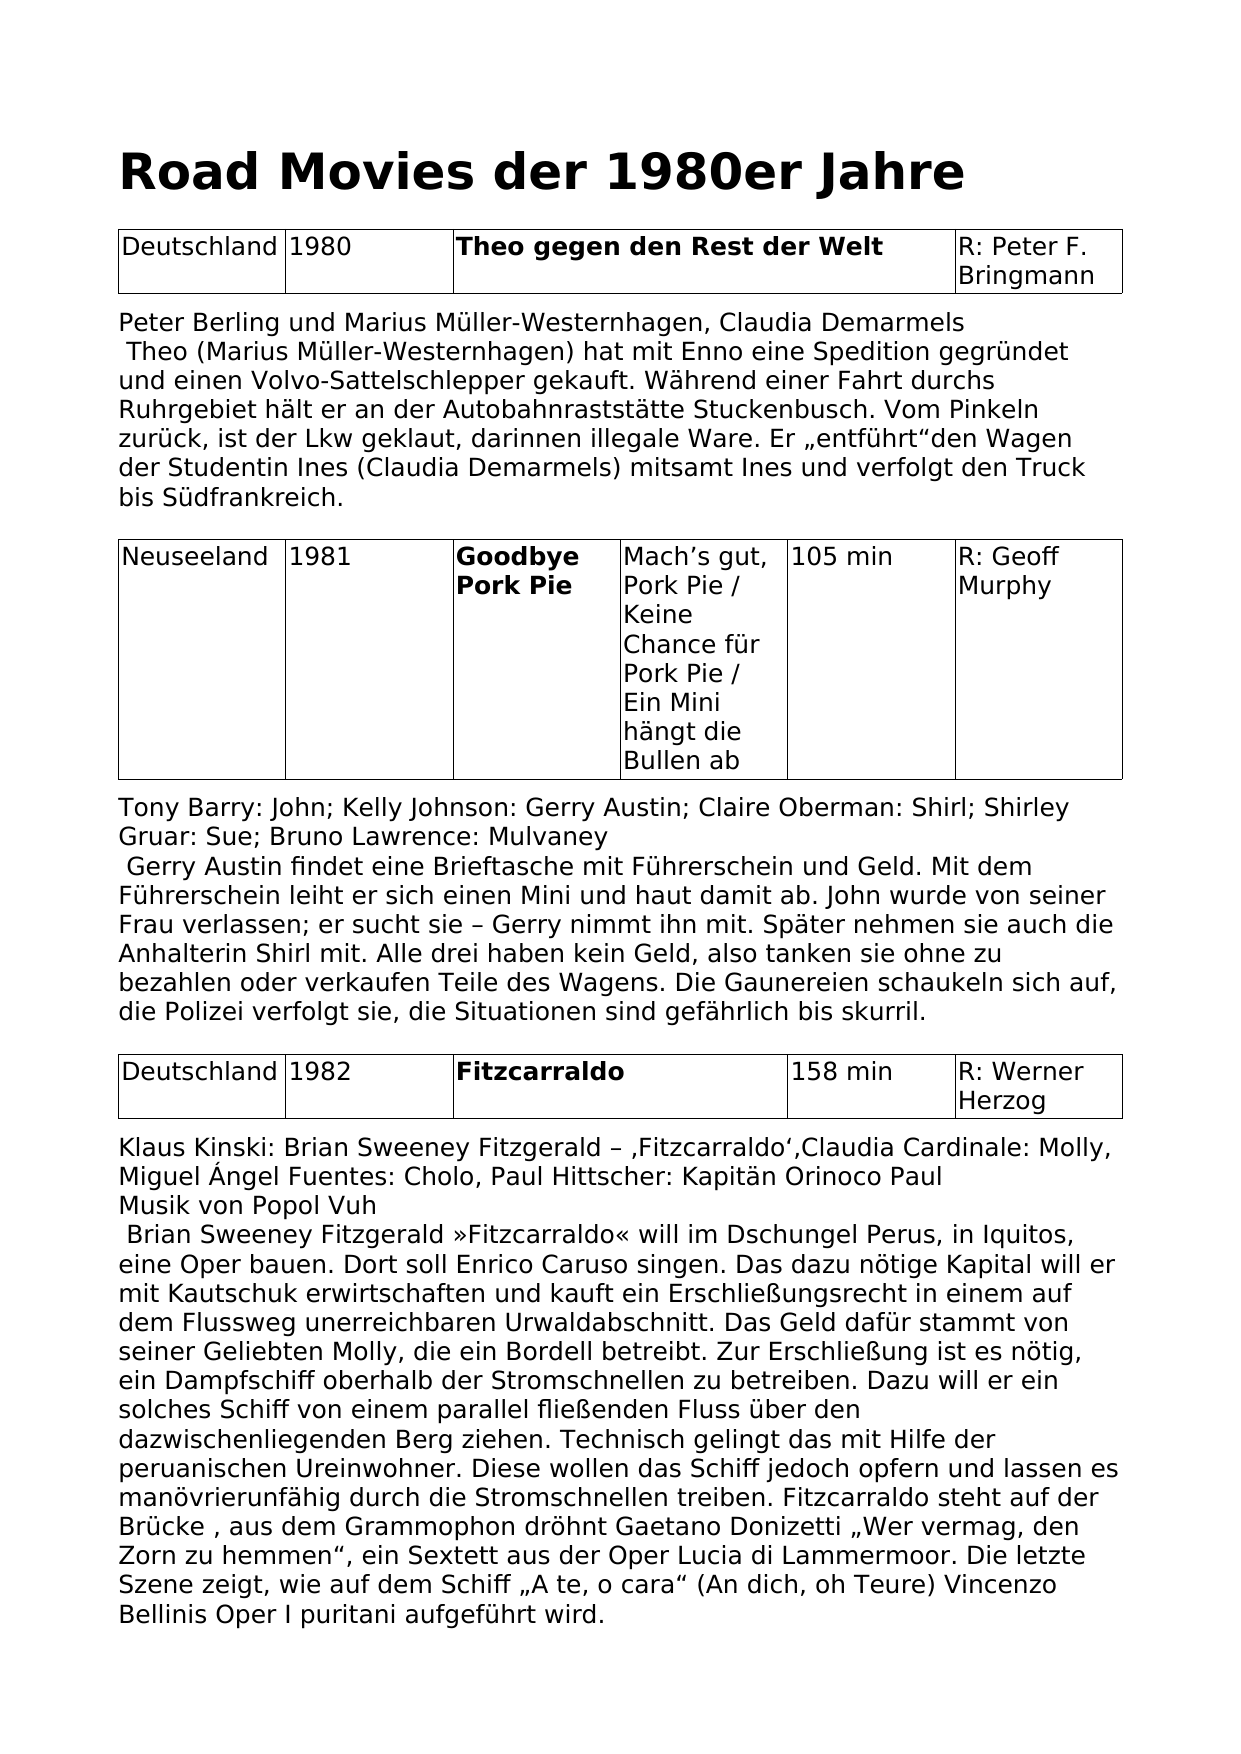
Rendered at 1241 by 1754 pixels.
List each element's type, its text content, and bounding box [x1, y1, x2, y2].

table_header 105 min [788, 540, 955, 778]
table_header 1982 [286, 1055, 453, 1118]
table_header Fitzcarraldo [454, 1055, 787, 1118]
table_header R: Peter F. Bringmann [956, 230, 1122, 293]
table_header R: Werner Herzog [956, 1055, 1122, 1118]
table_header Theo gegen den Rest der Welt [454, 230, 955, 293]
table_header Deutschland [119, 230, 285, 293]
table_header Deutschland [119, 1055, 285, 1118]
text Peter Berling und Marius Müller-Westernhagen, Claudia Demarmels Theo (Marius Müller-Westernhagen) hat mit Enno eine Spedition gegründet und einen Volvo-Sattelschlepper gekauft. Während einer Fahrt durchs Ruhrgebiet hält er an der Autobahnraststätte Stuckenbusch. Vom Pinkeln zurück, ist der Lkw geklaut, darinnen illegale Ware. Er „entführt“den Wagen der Studentin Ines (Claudia Demarmels) mitsamt Ines und verfolgt den Truck bis Südfrankreich. [118, 308, 1122, 512]
table_header R: Geoff Murphy [956, 540, 1122, 778]
table_header 1981 [286, 540, 453, 778]
table_header Neuseeland [119, 540, 285, 778]
text Tony Barry: John; Kelly Johnson: Gerry Austin; Claire Oberman: Shirl; Shirley Gruar: Sue; Bruno Lawrence: Mulvaney Gerry Austin findet eine Brieftasche mit Führerschein und Geld. Mit dem Führerschein leiht er sich einen Mini und haut damit ab. John wurde von seiner Frau verlassen; er sucht sie – Gerry nimmt ihn mit. Später nehmen sie auch die Anhalterin Shirl mit. Alle drei haben kein Geld, also tanken sie ohne zu bezahlen oder verkaufen Teile des Wagens. Die Gaunereien schaukeln sich auf, die Polizei verfolgt sie, die Situationen sind gefährlich bis skurril. [118, 793, 1122, 1027]
table_header 1980 [286, 230, 453, 293]
subtitle Road Movies der 1980er Jahre [118, 143, 1122, 201]
text Klaus Kinski: Brian Sweeney Fitzgerald – ‚Fitzcarraldo‘,Claudia Cardinale: Molly, Miguel Ángel Fuentes: Cholo, Paul Hittscher: Kapitän Orinoco Paul Musik von Popol Vuh Brian Sweeney Fitzgerald »Fitzcarraldo« will im Dschungel Perus, in Iquitos, eine Oper bauen. Dort soll Enrico Caruso singen. Das dazu nötige Kapital will er mit Kautschuk erwirtschaften und kauft ein Erschließungsrecht in einem auf dem Flussweg unerreichbaren Urwaldabschnitt. Das Geld dafür stammt von seiner Geliebten Molly, die ein Bordell betreibt. Zur Erschließung ist es nötig, ein Dampfschiff oberhalb der Stromschnellen zu betreiben. Dazu will er ein solches Schiff von einem parallel fließenden Fluss über den dazwischenliegenden Berg ziehen. Technisch gelingt das mit Hilfe der peruanischen Ureinwohner. Diese wollen das Schiff jedoch opfern und lassen es manövrierunfähig durch die Stromschnellen treiben. Fitzcarraldo steht auf der Brücke , aus dem Grammophon dröhnt Gaetano Donizetti „Wer vermag, den Zorn zu hemmen“, ein Sextett aus der Oper Lucia di Lammermoor. Die letzte Szene zeigt, wie auf dem Schiff „A te, o cara“ (An dich, oh Teure) Vincenzo Bellinis Oper I puritani aufgeführt wird. [118, 1133, 1122, 1629]
table_header Goodbye Pork Pie [454, 540, 620, 778]
table_header Mach’s gut, Pork Pie / Keine Chance für Pork Pie / Ein Mini hängt die Bullen ab [621, 540, 787, 778]
table_header 158 min [788, 1055, 955, 1118]
